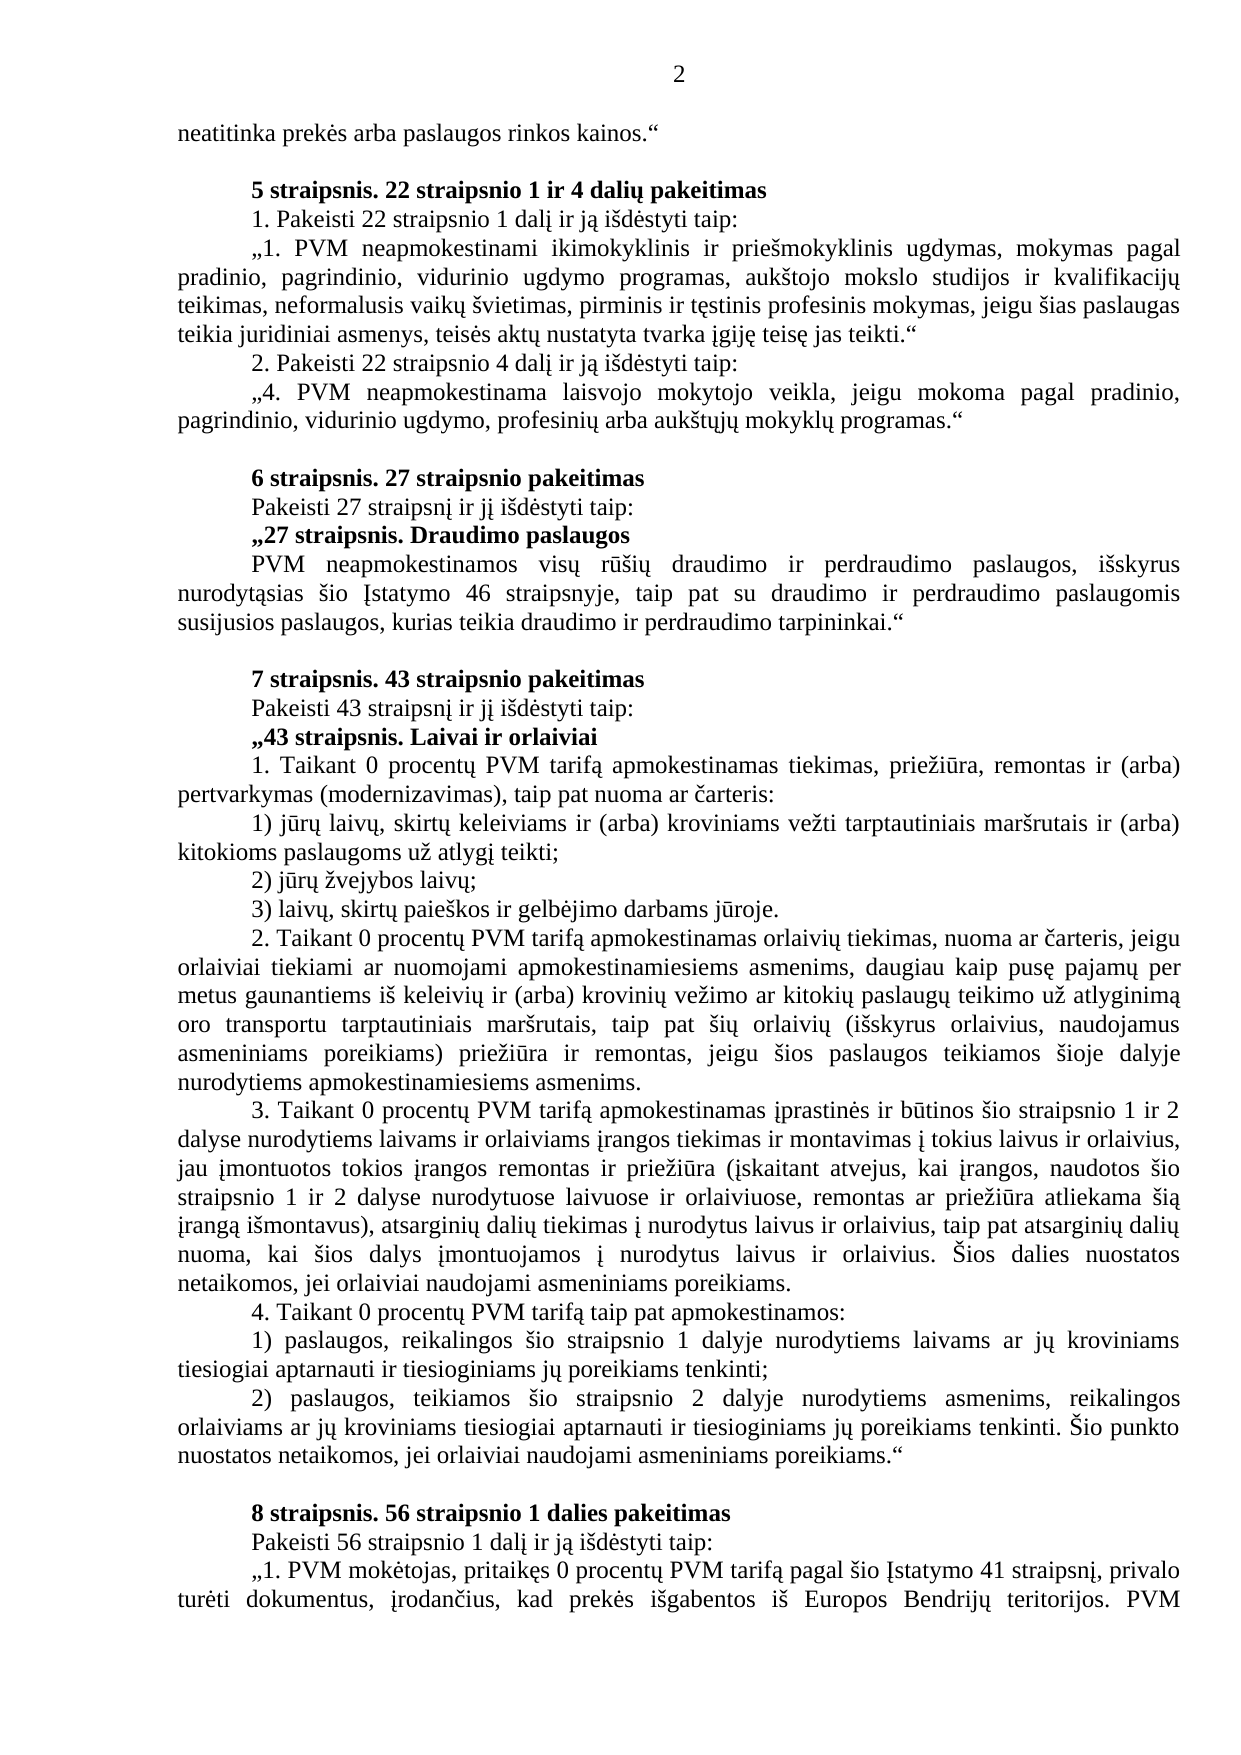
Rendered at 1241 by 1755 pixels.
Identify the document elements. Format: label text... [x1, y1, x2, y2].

text „4. PVM neapmokestinama laisvojo mokytojo veikla, jeigu mokoma pagal pradinio, pagrindinio, vidurinio ugdymo, profesinių arba aukštųjų mokyklų programas.“ [177, 377, 1181, 434]
text 7 straipsnis. 43 straipsnio pakeitimas [177, 664, 1181, 693]
text Pakeisti 27 straipsnį ir jį išdėstyti taip: [177, 492, 1181, 521]
text 8 straipsnis. 56 straipsnio 1 dalies pakeitimas [177, 1498, 1181, 1527]
text „27 straipsnis. Draudimo paslaugos [177, 521, 1181, 549]
text 1) jūrų laivų, skirtų keleiviams ir (arba) kroviniams vežti tarptautiniais maršrutais ir (arba) kitokioms paslaugoms už atlygį teikti; [177, 808, 1181, 866]
text PVM neapmokestinamos visų rūšių draudimo ir perdraudimo paslaugos, išskyrus nurodytąsias šio Įstatymo 46 straipsnyje, taip pat su draudimo ir perdraudimo paslaugomis susijusios paslaugos, kurias teikia draudimo ir perdraudimo tarpininkai.“ [177, 549, 1181, 636]
text „1. PVM mokėtojas, pritaikęs 0 procentų PVM tarifą pagal šio Įstatymo 41 straipsnį, privalo turėti dokumentus, įrodančius, kad prekės išgabentos iš Europos Bendrijų teritorijos. PVM [177, 1556, 1181, 1613]
text 5 straipsnis. 22 straipsnio 1 ir 4 dalių pakeitimas [177, 176, 1181, 204]
text 4. Taikant 0 procentų PVM tarifą taip pat apmokestinamos: [177, 1297, 1181, 1326]
text 6 straipsnis. 27 straipsnio pakeitimas [177, 463, 1181, 492]
text 1) paslaugos, reikalingos šio straipsnio 1 dalyje nurodytiems laivams ar jų kroviniams tiesiogiai aptarnauti ir tiesioginiams jų poreikiams tenkinti; [177, 1326, 1181, 1383]
text neatitinka prekės arba paslaugos rinkos kainos.“ [177, 118, 1181, 147]
text 2. Pakeisti 22 straipsnio 4 dalį ir ją išdėstyti taip: [177, 348, 1181, 377]
text 3) laivų, skirtų paieškos ir gelbėjimo darbams jūroje. [177, 894, 1181, 923]
text 3. Taikant 0 procentų PVM tarifą apmokestinamas įprastinės ir būtinos šio straipsnio 1 ir 2 dalyse nurodytiems laivams ir orlaiviams įrangos tiekimas ir montavimas į tokius laivus ir orlaivius, jau įmontuotos tokios įrangos remontas ir priežiūra (įskaitant atvejus, kai įrangos, naudotos šio straipsnio 1 ir 2 dalyse nurodytuose laivuose ir orlaiviuose, remontas ar priežiūra atliekama šią įrangą išmontavus), atsarginių dalių tiekimas į nurodytus laivus ir orlaivius, taip pat atsarginių dalių nuoma, kai šios dalys įmontuojamos į nurodytus laivus ir orlaivius. Šios dalies nuostatos netaikomos, jei orlaiviai naudojami asmeniniams poreikiams. [177, 1096, 1181, 1297]
text 1. Pakeisti 22 straipsnio 1 dalį ir ją išdėstyti taip: [177, 204, 1181, 233]
text 2) paslaugos, teikiamos šio straipsnio 2 dalyje nurodytiems asmenims, reikalingos orlaiviams ar jų kroviniams tiesiogiai aptarnauti ir tiesioginiams jų poreikiams tenkinti. Šio punkto nuostatos netaikomos, jei orlaiviai naudojami asmeniniams poreikiams.“ [177, 1383, 1181, 1469]
text 2) jūrų žvejybos laivų; [177, 866, 1181, 894]
text „43 straipsnis. Laivai ir orlaiviai [177, 722, 1181, 751]
text Pakeisti 43 straipsnį ir jį išdėstyti taip: [177, 693, 1181, 722]
text 2. Taikant 0 procentų PVM tarifą apmokestinamas orlaivių tiekimas, nuoma ar čarteris, jeigu orlaiviai tiekiami ar nuomojami apmokestinamiesiems asmenims, daugiau kaip pusę pajamų per metus gaunantiems iš keleivių ir (arba) krovinių vežimo ar kitokių paslaugų teikimo už atlyginimą oro transportu tarptautiniais maršrutais, taip pat šių orlaivių (išskyrus orlaivius, naudojamus asmeniniams poreikiams) priežiūra ir remontas, jeigu šios paslaugos teikiamos šioje dalyje nurodytiems apmokestinamiesiems asmenims. [177, 923, 1181, 1096]
text „1. PVM neapmokestinami ikimokyklinis ir priešmokyklinis ugdymas, mokymas pagal pradinio, pagrindinio, vidurinio ugdymo programas, aukštojo mokslo studijos ir kvalifikacijų teikimas, neformalusis vaikų švietimas, pirminis ir tęstinis profesinis mokymas, jeigu šias paslaugas teikia juridiniai asmenys, teisės aktų nustatyta tvarka įgiję teisę jas teikti.“ [177, 233, 1181, 348]
text Pakeisti 56 straipsnio 1 dalį ir ją išdėstyti taip: [177, 1527, 1181, 1556]
text 1. Taikant 0 procentų PVM tarifą apmokestinamas tiekimas, priežiūra, remontas ir (arba) pertvarkymas (modernizavimas), taip pat nuoma ar čarteris: [177, 751, 1181, 808]
